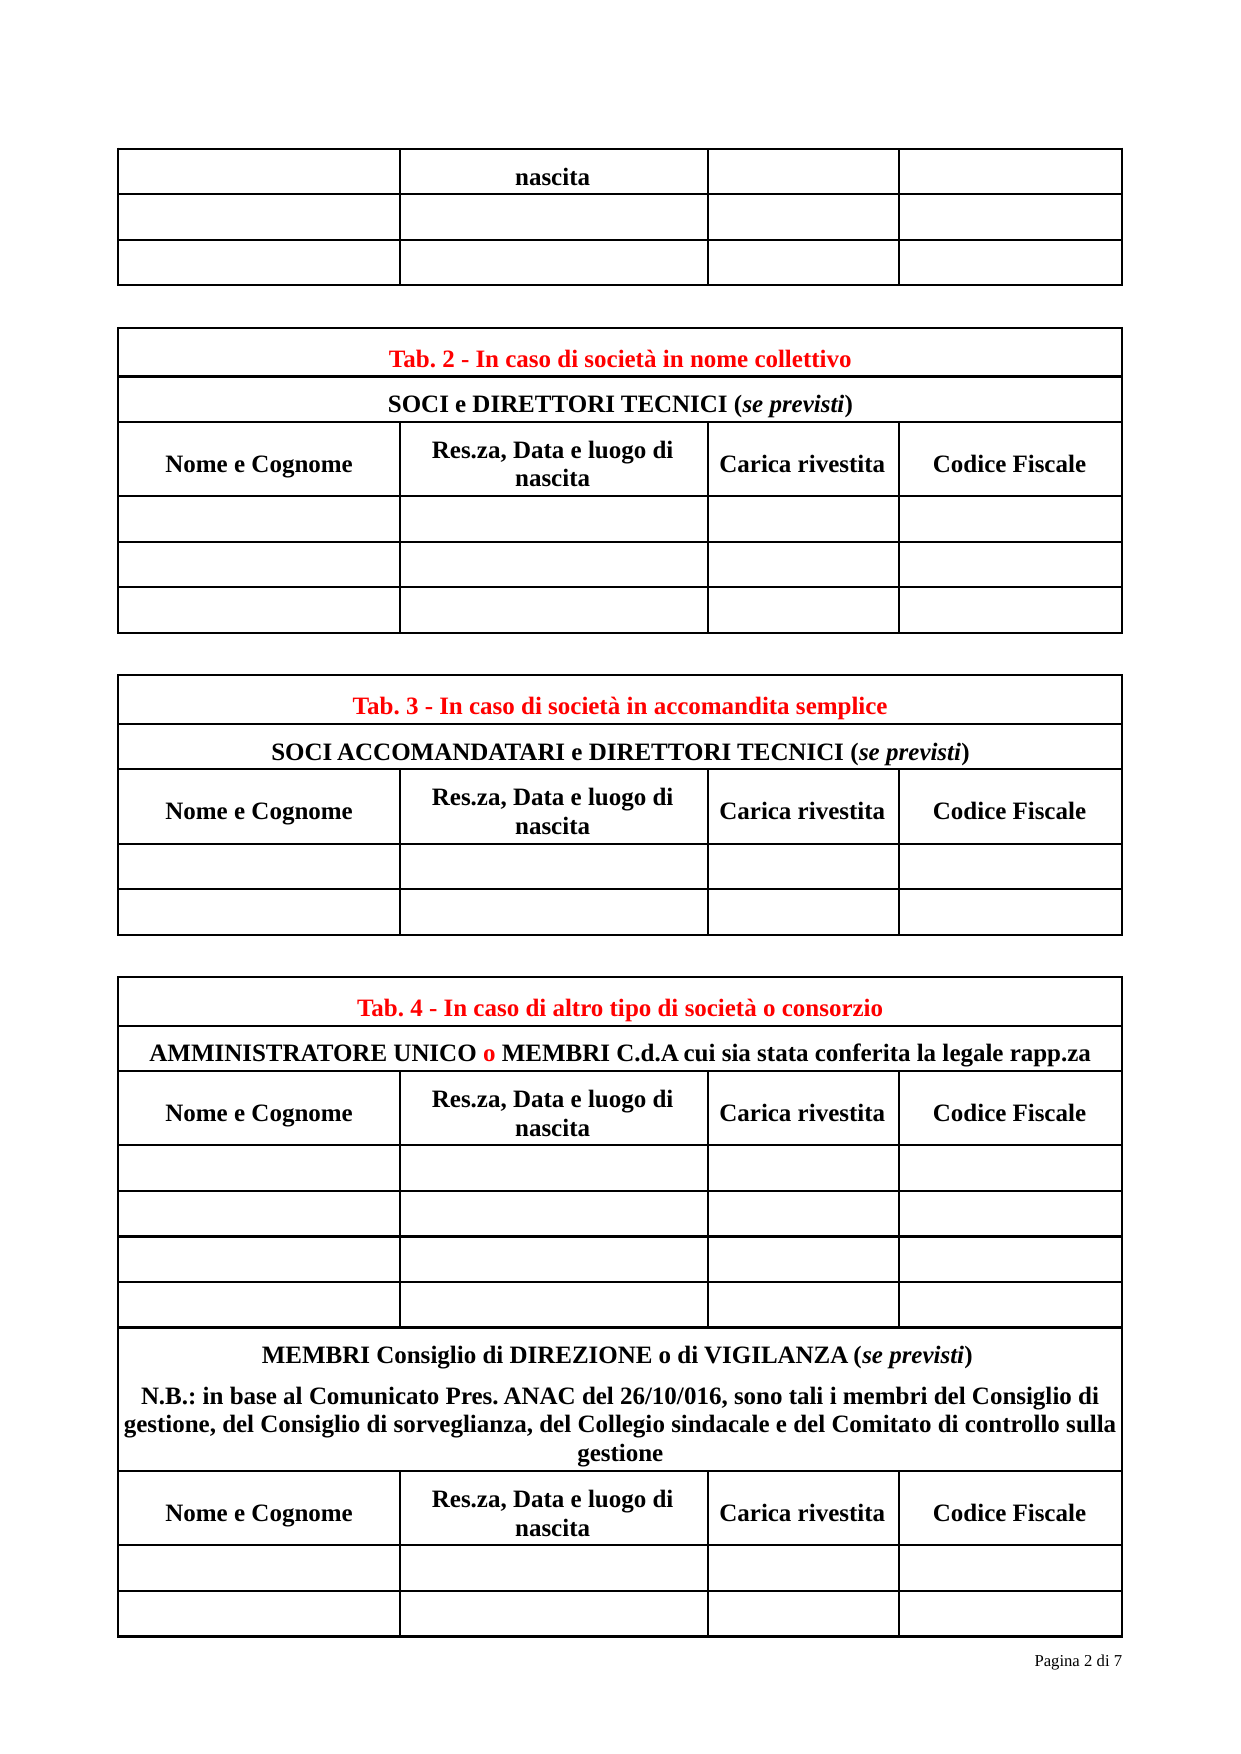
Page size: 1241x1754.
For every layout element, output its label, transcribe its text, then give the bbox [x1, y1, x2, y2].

table_cell [709, 890, 898, 933]
table_cell [401, 1146, 707, 1190]
table_header Tab. 4 - In caso di altro tipo di società o consorzio [119, 978, 1121, 1024]
table_cell MEMBRI Consiglio di DIREZIONE o di VIGILANZA (se previsti) N.B.: in base al Comunicato Pres. ANAC del 26/10/016, sono tali i membri del Consiglio di gestione, del Consiglio di sorveglianza, del Collegio sindacale e del Comitato di controllo sulla gestione [119, 1329, 1121, 1470]
table_cell [900, 1238, 1121, 1281]
table_cell [401, 195, 707, 239]
table_cell Res.za, Data e luogo di nascita [401, 1472, 707, 1544]
table_cell [119, 195, 399, 239]
table_cell [900, 543, 1121, 586]
table_cell [401, 1283, 707, 1326]
table_cell [119, 497, 399, 541]
table_cell nascita [401, 150, 707, 193]
table_cell [401, 497, 707, 541]
table_cell [900, 497, 1121, 541]
table_cell [401, 543, 707, 586]
table_cell [401, 890, 707, 933]
table_cell [401, 1192, 707, 1235]
table_cell [709, 241, 898, 284]
table_cell [119, 890, 399, 933]
table_cell [119, 543, 399, 586]
table_cell [401, 1238, 707, 1281]
table_cell [119, 241, 399, 284]
table_cell Codice Fiscale [900, 1472, 1121, 1544]
table_cell AMMINISTRATORE UNICO o MEMBRI C.d.A cui sia stata conferita la legale rapp.za [119, 1027, 1121, 1070]
table_cell [119, 1146, 399, 1190]
table_cell [900, 1283, 1121, 1326]
table_cell Carica rivestita [709, 1472, 898, 1544]
table_cell [900, 195, 1121, 239]
table_cell SOCI ACCOMANDATARI e DIRETTORI TECNICI (se previsti) [119, 725, 1121, 768]
table_cell [709, 1592, 898, 1635]
table_cell [900, 1146, 1121, 1190]
table_cell [709, 497, 898, 541]
table_cell [119, 1192, 399, 1235]
table_cell Codice Fiscale [900, 770, 1121, 842]
table_cell [709, 1146, 898, 1190]
table_cell [709, 195, 898, 239]
table_cell [119, 1546, 399, 1590]
table_cell Res.za, Data e luogo di nascita [401, 423, 707, 495]
table_cell [900, 1546, 1121, 1590]
table_cell Res.za, Data e luogo di nascita [401, 1072, 707, 1144]
table_cell [119, 150, 399, 193]
table_cell [709, 1283, 898, 1326]
table_cell SOCI e DIRETTORI TECNICI (se previsti) [119, 378, 1121, 421]
table_cell Nome e Cognome [119, 423, 399, 495]
table_cell Res.za, Data e luogo di nascita [401, 770, 707, 842]
table_cell [401, 1546, 707, 1590]
table_cell Codice Fiscale [900, 423, 1121, 495]
table_cell Nome e Cognome [119, 1072, 399, 1144]
table_cell Codice Fiscale [900, 1072, 1121, 1144]
table_cell [900, 150, 1121, 193]
table_cell [401, 241, 707, 284]
table_cell [900, 845, 1121, 888]
table_header Tab. 3 - In caso di società in accomandita semplice [119, 676, 1121, 723]
table_cell Carica rivestita [709, 770, 898, 842]
table_cell Nome e Cognome [119, 1472, 399, 1544]
table_cell [119, 588, 399, 632]
table_cell [709, 845, 898, 888]
table_cell [709, 1546, 898, 1590]
table_header Tab. 2 - In caso di società in nome collettivo [119, 329, 1121, 375]
table_cell [900, 241, 1121, 284]
table_cell [119, 1283, 399, 1326]
table_cell [900, 588, 1121, 632]
table_cell [900, 890, 1121, 933]
table_cell Nome e Cognome [119, 770, 399, 842]
table_cell [119, 845, 399, 888]
table_cell [709, 543, 898, 586]
table_cell [119, 1238, 399, 1281]
table_cell [401, 588, 707, 632]
table_cell [900, 1192, 1121, 1235]
table_cell [119, 1592, 399, 1635]
table_cell [709, 1238, 898, 1281]
table_cell Carica rivestita [709, 1072, 898, 1144]
table_cell [709, 588, 898, 632]
table_cell [401, 845, 707, 888]
table_cell [401, 1592, 707, 1635]
table_cell [709, 1192, 898, 1235]
table_cell Carica rivestita [709, 423, 898, 495]
table_cell [900, 1592, 1121, 1635]
table_cell [709, 150, 898, 193]
